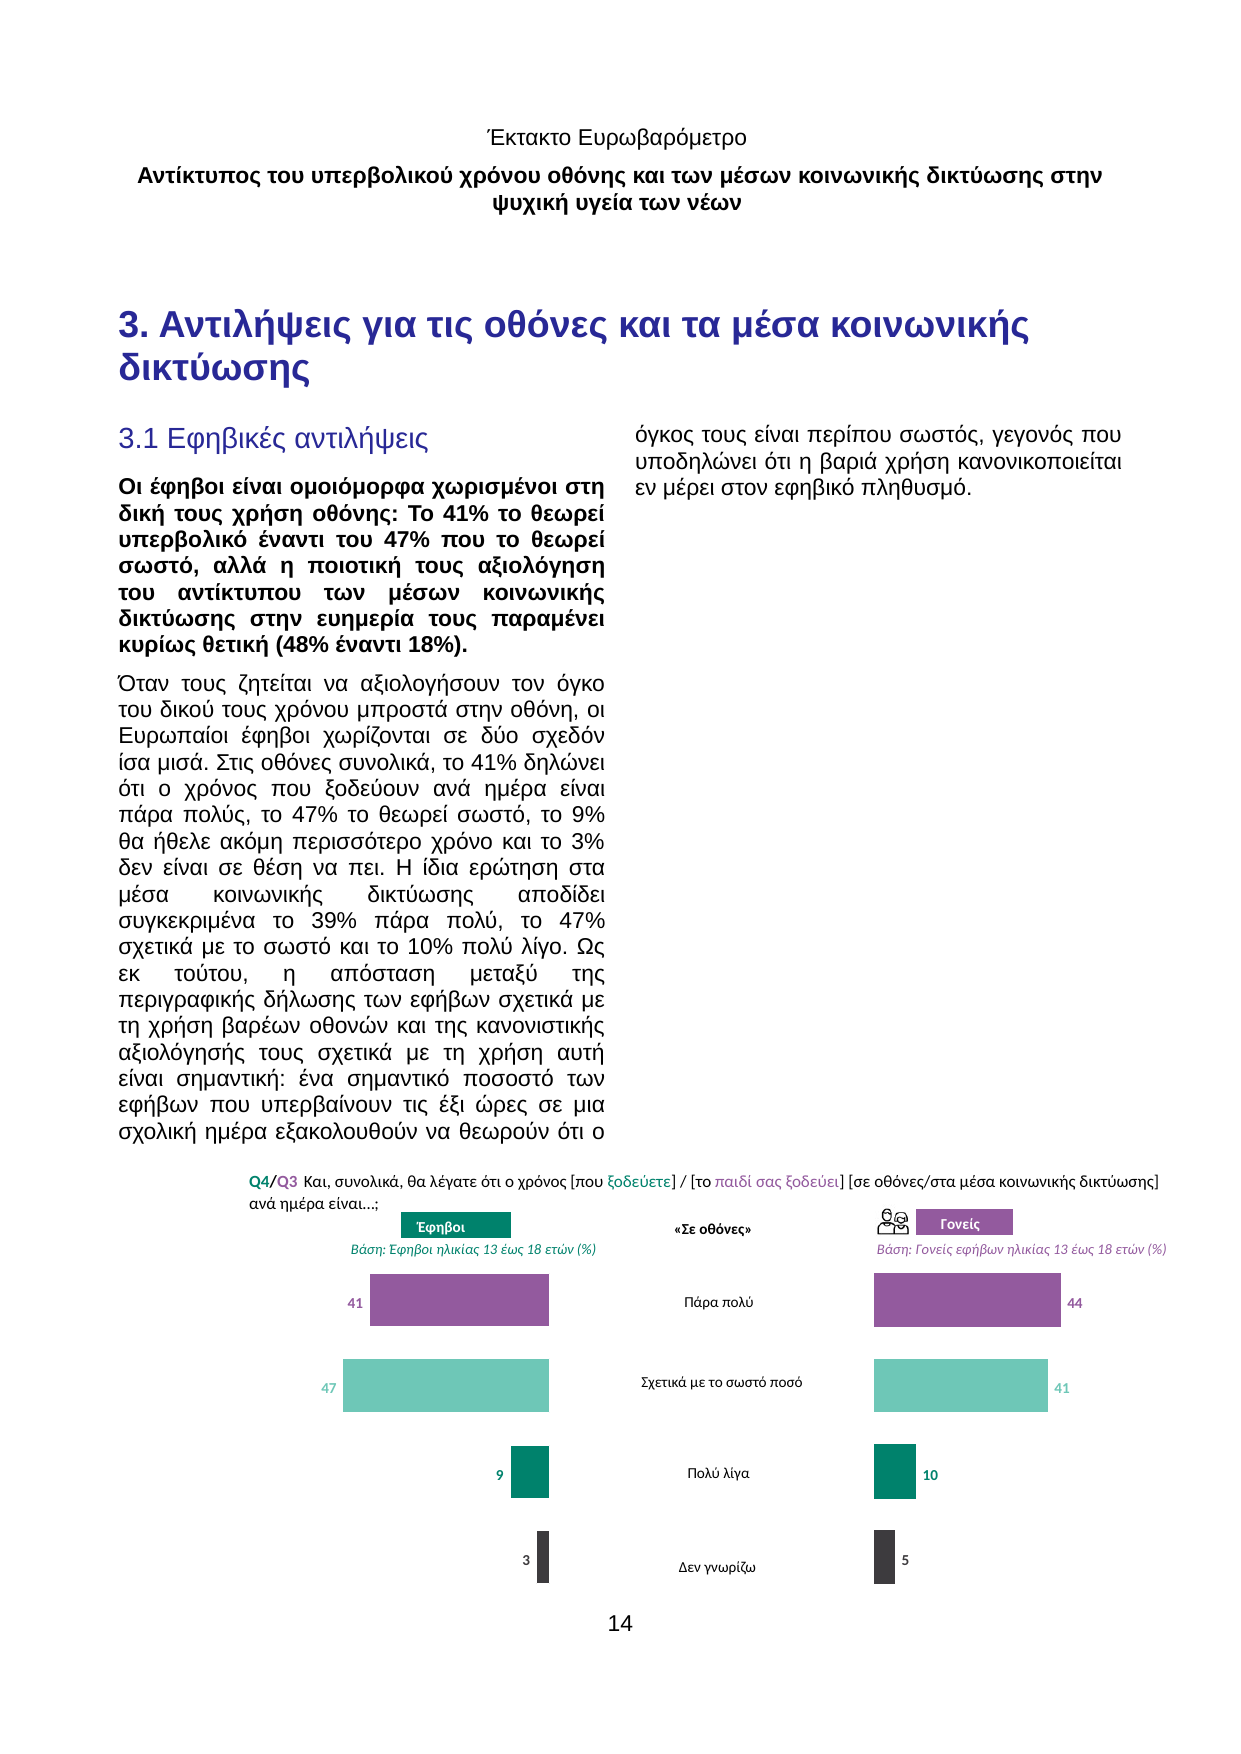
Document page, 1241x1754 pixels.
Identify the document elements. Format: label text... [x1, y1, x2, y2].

text Όταν τους ζητείται να αξιολογήσουν τον όγκο του δικού τους χρόνου μπροστά στην οθόνη, οι Ευρωπαίοι έφηβοι χωρίζονται σε δύο σχεδόν ίσα μισά. Στις οθόνες συνολικά, το 41% δηλώνει ότι ο χρόνος που ξοδεύουν ανά ημέρα είναι πάρα πολύς, το 47% το θεωρεί σωστό, το 9% θα ήθελε ακόμη περισσότερο χρόνο και το 3% δεν είναι σε θέση να πει. Η ίδια ερώτηση στα μέσα κοινωνικής δικτύωσης αποδίδει συγκεκριμένα το 39% πάρα πολύ, το 47% σχετικά με το σωστό και το 10% πολύ λίγο. Ως εκ τούτου, η απόσταση μεταξύ της περιγραφικής δήλωσης των εφήβων σχετικά με τη χρήση βαρέων οθονών και της κανονιστικής αξιολόγησής τους σχετικά με τη χρήση αυτή είναι σημαντική: ένα σημαντικό ποσοστό των εφήβων που υπερβαίνουν τις έξι ώρες σε μια σχολική ημέρα εξακολουθούν να θεωρούν ότι ο [118, 670, 605, 1144]
picture [875, 1204, 911, 1239]
text Οι έφηβοι είναι ομοιόμορφα χωρισμένοι στη δική τους χρήση οθόνης: Το 41% το θεωρεί υπερβολικό έναντι του 47% που το θεωρεί σωστό, αλλά η ποιοτική τους αξιολόγηση του αντίκτυπου των μέσων κοινωνικής δικτύωσης στην ευημερία τους παραμένει κυρίως θετική (48% έναντι 18%). [118, 473, 605, 658]
text όγκος τους είναι περίπου σωστός, γεγονός που υποδηλώνει ότι η βαριά χρήση κανονικοποιείται εν μέρει στον εφηβικό πληθυσμό. [635, 421, 1122, 500]
subtitle 3.1 Εφηβικές αντιλήψεις [118, 421, 605, 455]
subtitle 3. Αντιλήψεις για τις οθόνες και τα μέσα κοινωνικής δικτύωσης [118, 302, 1122, 388]
